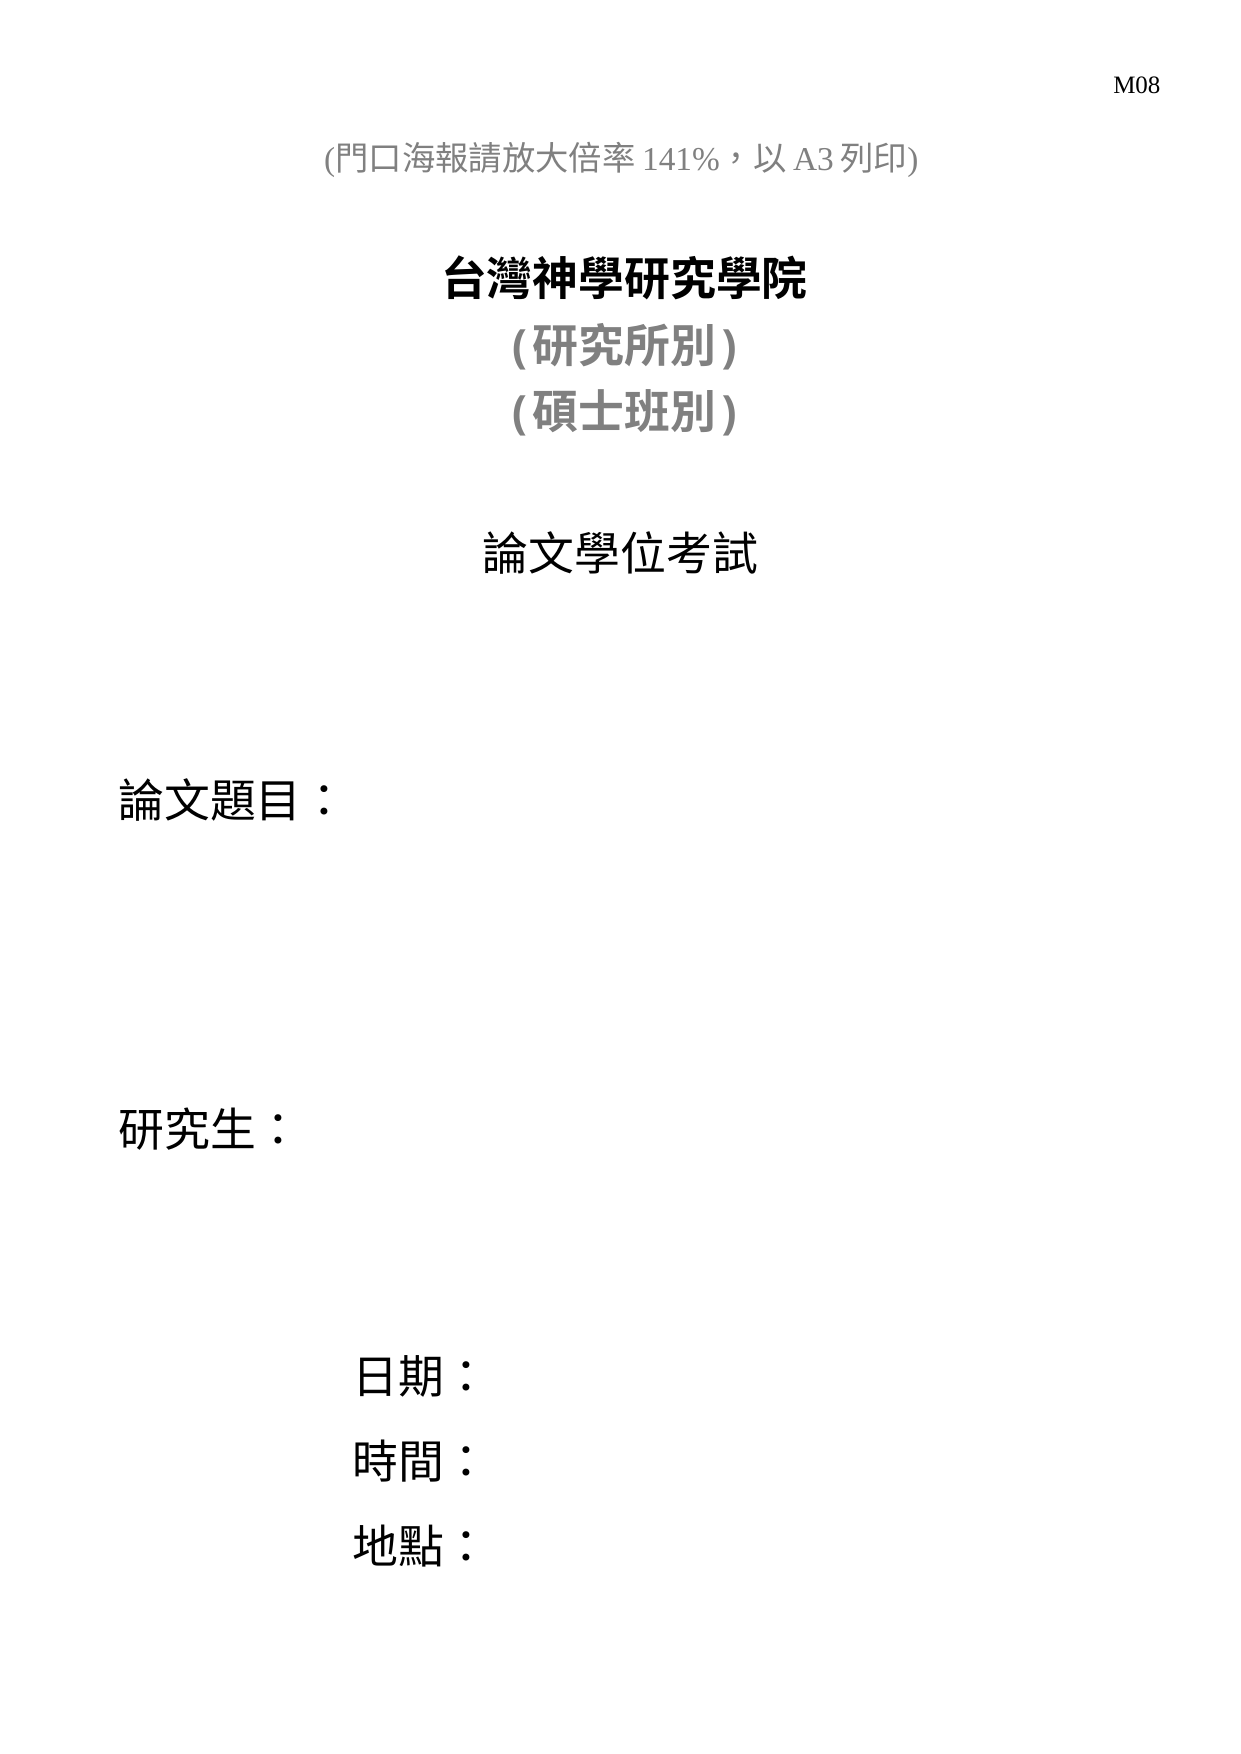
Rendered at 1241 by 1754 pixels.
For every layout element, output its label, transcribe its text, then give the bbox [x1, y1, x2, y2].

text 台灣神學研究學院 [103, 242, 1122, 309]
text 論文學位考試 [118, 517, 1122, 583]
text 研究生： [118, 1093, 1122, 1159]
text (門口海報請放大倍率141%，以A3列印) [103, 132, 1122, 180]
text M08 [1098, 70, 1176, 98]
text 論文題目： [118, 764, 1122, 831]
text 日期： [352, 1340, 1122, 1407]
text 地點： [352, 1511, 1122, 1577]
text (碩士班別) [103, 376, 1122, 442]
text 時間： [352, 1425, 1122, 1492]
text (研究所別) [103, 309, 1122, 376]
